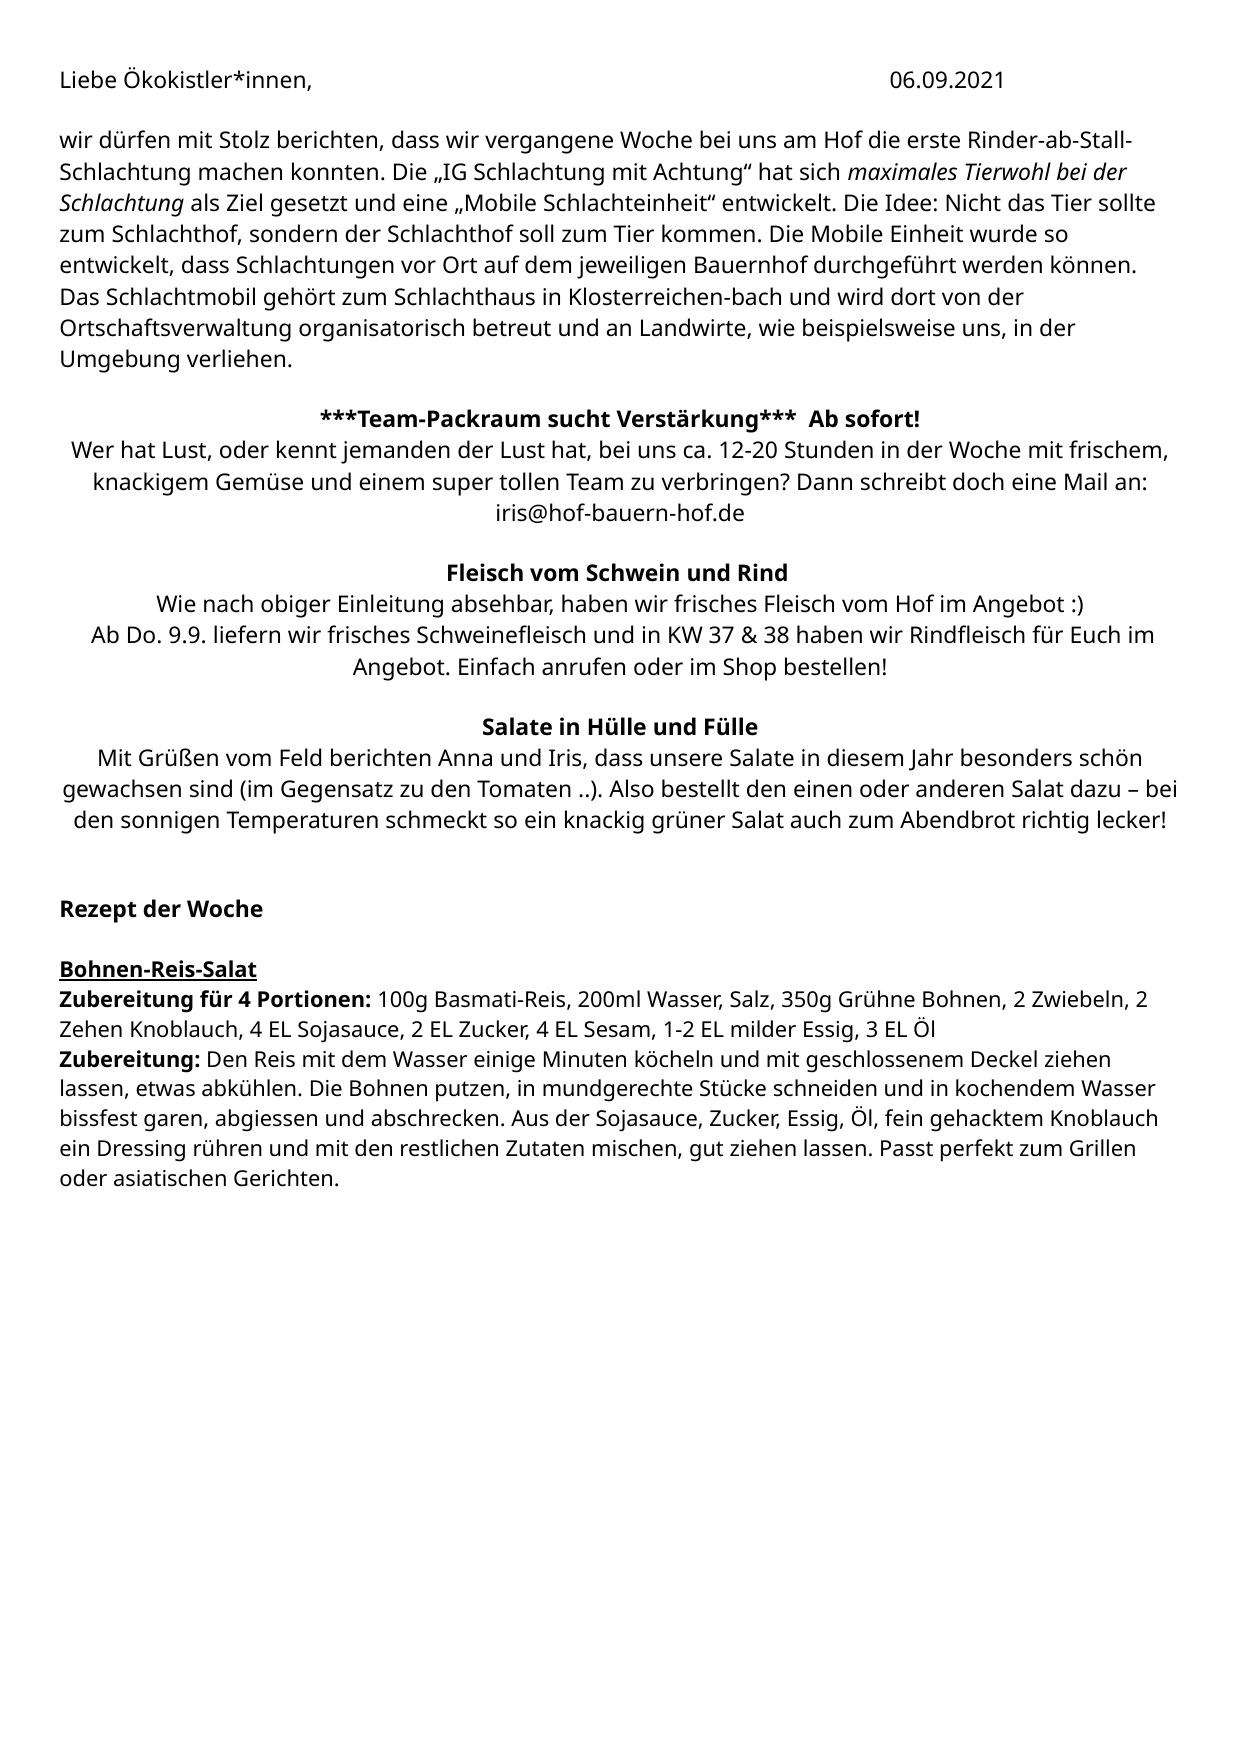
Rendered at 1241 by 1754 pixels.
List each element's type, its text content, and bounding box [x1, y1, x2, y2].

text Salate in Hülle und Fülle Mit Grüßen vom Feld berichten Anna und Iris, dass unsere Salate in diesem Jahr besonders schön gewachsen sind (im Gegensatz zu den Tomaten ..). Also bestellt den einen oder anderen Salat dazu – bei den sonnigen Temperaturen schmeckt so ein knackig grüner Salat auch zum Abendbrot richtig lecker! [59, 711, 1181, 836]
text ***Team-Packraum sucht Verstärkung*** Ab sofort! [59, 403, 1181, 434]
text Rezept der Woche [59, 893, 1181, 924]
text Zubereitung für 4 Portionen: 100g Basmati-Reis, 200ml Wasser, Salz, 350g Grühne Bohnen, 2 Zwiebeln, 2 Zehen Knoblauch, 4 EL Sojasauce, 2 EL Zucker, 4 EL Sesam, 1-2 EL milder Essig, 3 EL Öl [59, 984, 1181, 1043]
text Ab Do. 9.9. liefern wir frisches Schweinefleisch und in KW 37 & 38 haben wir Rindfleisch für Euch im Angebot. Einfach anrufen oder im Shop bestellen! [59, 619, 1181, 682]
text Zubereitung: Den Reis mit dem Wasser einige Minuten köcheln und mit geschlossenem Deckel ziehen lassen, etwas abkühlen. Die Bohnen putzen, in mundgerechte Stücke schneiden und in kochendem Wasser bissfest garen, abgiessen und abschrecken. Aus der Sojasauce, Zucker, Essig, Öl, fein gehacktem Knoblauch ein Dressing rühren und mit den restlichen Zutaten mischen, gut ziehen lassen. Passt perfekt zum Grillen oder asiatischen Gerichten. [59, 1043, 1181, 1192]
text wir dürfen mit Stolz berichten, dass wir vergangene Woche bei uns am Hof die erste Rinder-ab-Stall-Schlachtung machen konnten. Die „IG Schlachtung mit Achtung“ hat sich maximales Tierwohl bei der Schlachtung als Ziel gesetzt und eine „Mobile Schlachteinheit“ entwickelt. Die Idee: Nicht das Tier sollte zum Schlachthof, sondern der Schlachthof soll zum Tier kommen. Die Mobile Einheit wurde so entwickelt, dass Schlachtungen vor Ort auf dem jeweiligen Bauernhof durchgeführt werden können. Das Schlachtmobil gehört zum Schlachthaus in Klosterreichen-bach und wird dort von der Ortschaftsverwaltung organisatorisch betreut und an Landwirte, wie beispielsweise uns, in der Umgebung verliehen. [59, 124, 1181, 374]
text Liebe Ökokistler*innen, 06.09.2021 [59, 64, 1181, 96]
text Wie nach obiger Einleitung absehbar, haben wir frisches Fleisch vom Hof im Angebot :) [59, 588, 1181, 619]
text Wer hat Lust, oder kennt jemanden der Lust hat, bei uns ca. 12-20 Stunden in der Woche mit frischem, knackigem Gemüse und einem super tollen Team zu verbringen? Dann schreibt doch eine Mail an: iris@hof-bauern-hof.de [59, 434, 1181, 528]
text Bohnen-Reis-Salat [59, 954, 1181, 984]
text Fleisch vom Schwein und Rind [59, 557, 1181, 588]
